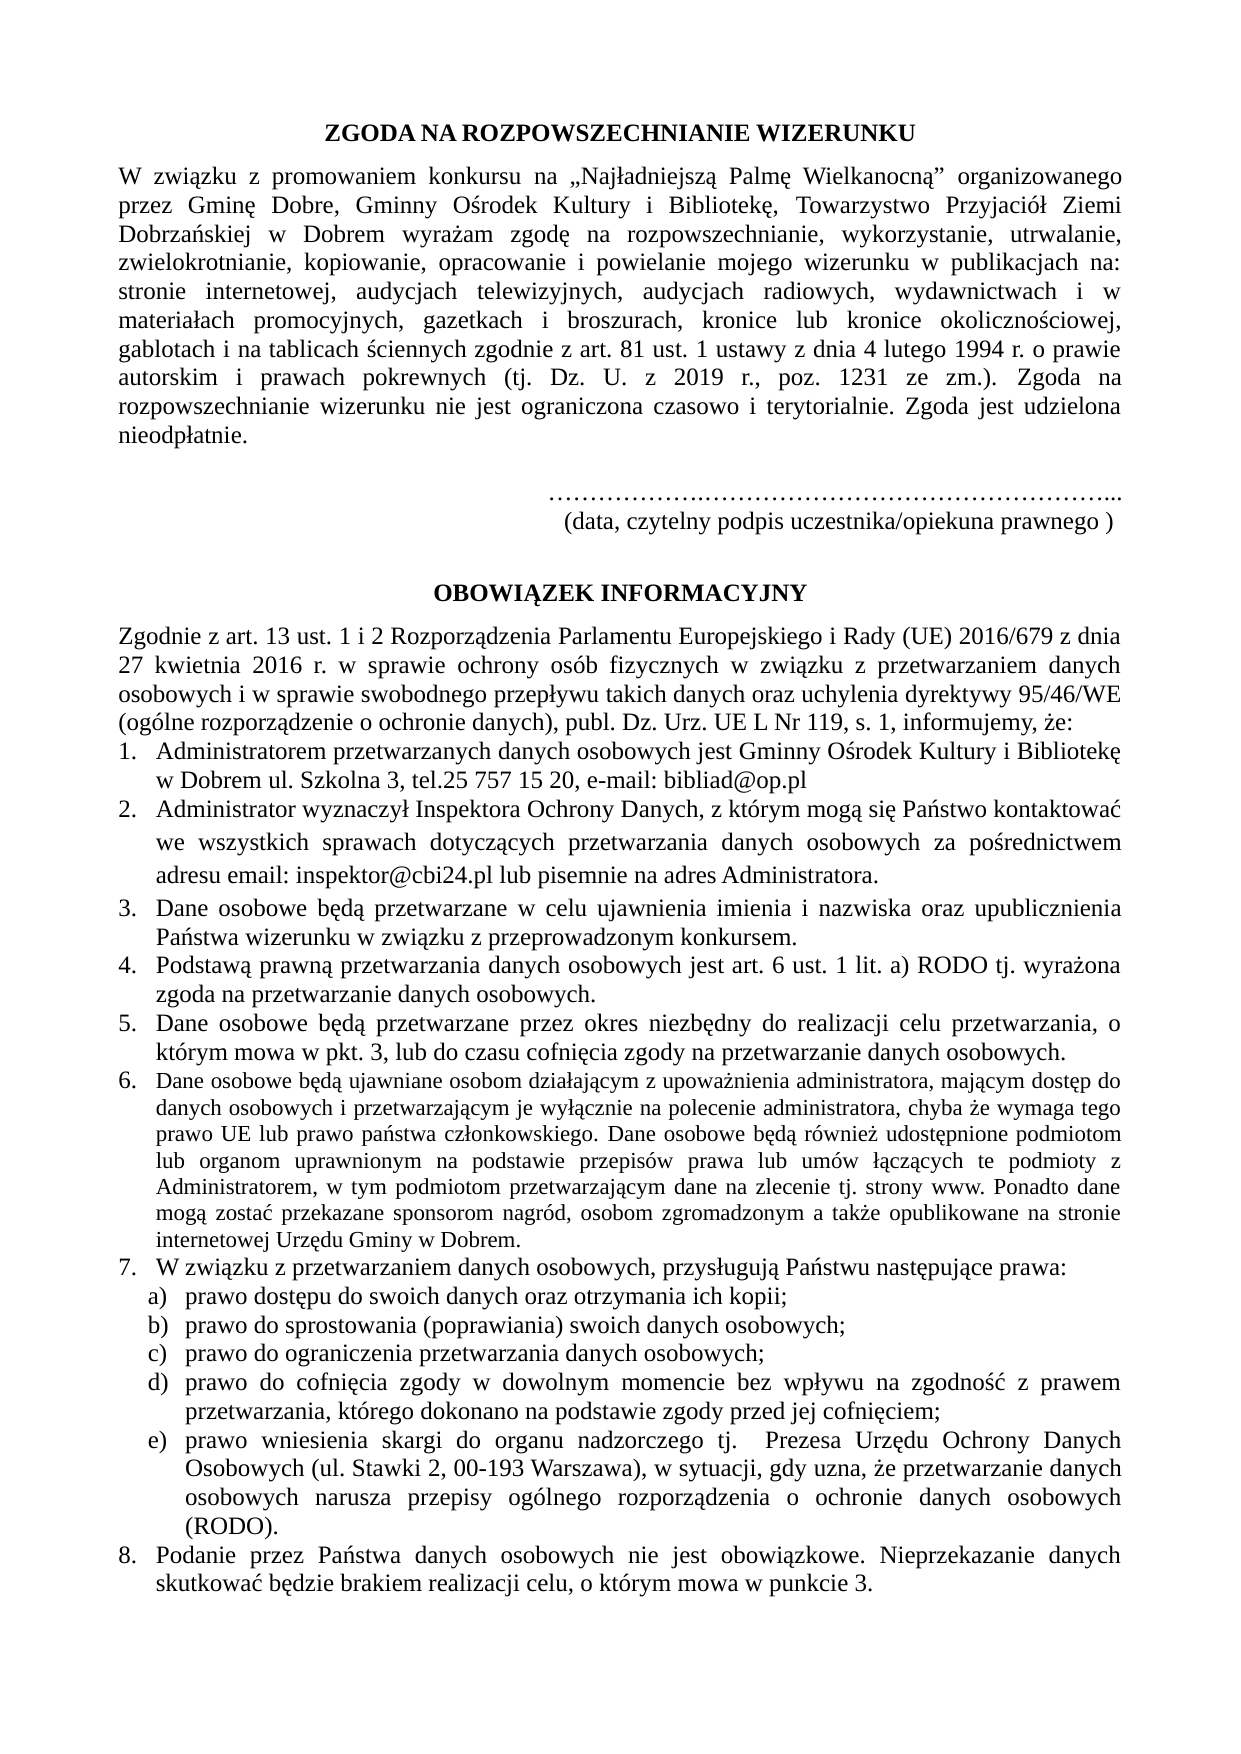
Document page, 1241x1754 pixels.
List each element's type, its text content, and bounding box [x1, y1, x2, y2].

list Dane osobowe będą przetwarzane przez okres niezbędny do realizacji celu przetwarzania, o którym mowa w pkt. 3, lub do czasu cofnięcia zgody na przetwarzanie danych osobowych. [118, 1008, 1122, 1065]
text OBOWIĄZEK INFORMACYJNY [118, 578, 1122, 607]
text ……………….…………………………………………... [118, 477, 1122, 506]
list prawo do ograniczenia przetwarzania danych osobowych; [148, 1338, 1122, 1367]
list W związku z przetwarzaniem danych osobowych, przysługują Państwu następujące prawa: [118, 1252, 1122, 1281]
text W związku z promowaniem konkursu na „Najładniejszą Palmę Wielkanocną” organizowanego przez Gminę Dobre, Gminny Ośrodek Kultury i Bibliotekę, Towarzystwo Przyjaciół Ziemi Dobrzańskiej w Dobrem wyrażam zgodę na rozpowszechnianie, wykorzystanie, utrwalanie, zwielokrotnianie, kopiowanie, opracowanie i powielanie mojego wizerunku w publikacjach na: stronie internetowej, audycjach telewizyjnych, audycjach radiowych, wydawnictwach i w materiałach promocyjnych, gazetkach i broszurach, kronice lub kronice okolicznościowej, gablotach i na tablicach ściennych zgodnie z art. 81 ust. 1 ustawy z dnia 4 lutego 1994 r. o prawie autorskim i prawach pokrewnych (tj. Dz. U. z 2019 r., poz. 1231 ze zm.). Zgoda na rozpowszechnianie wizerunku nie jest ograniczona czasowo i terytorialnie. Zgoda jest udzielona nieodpłatnie. [118, 161, 1122, 449]
list Dane osobowe będą ujawniane osobom działającym z upoważnienia administratora, mającym dostęp do danych osobowych i przetwarzającym je wyłącznie na polecenie administratora, chyba że wymaga tego prawo UE lub prawo państwa członkowskiego. Dane osobowe będą również udostępnione podmiotom lub organom uprawnionym na podstawie przepisów prawa lub umów łączących te podmioty z Administratorem, w tym podmiotom przetwarzającym dane na zlecenie tj. strony www. Ponadto dane mogą zostać przekazane sponsorom nagród, osobom zgromadzonym a także opublikowane na stronie internetowej Urzędu Gminy w Dobrem. [118, 1065, 1122, 1252]
list prawo dostępu do swoich danych oraz otrzymania ich kopii; [148, 1281, 1122, 1310]
list prawo do sprostowania (poprawiania) swoich danych osobowych; [148, 1310, 1122, 1338]
list prawo do cofnięcia zgody w dowolnym momencie bez wpływu na zgodność z prawem przetwarzania, którego dokonano na podstawie zgody przed jej cofnięciem; [148, 1367, 1122, 1425]
list Administrator wyznaczył Inspektora Ochrony Danych, z którym mogą się Państwo kontaktować we wszystkich sprawach dotyczących przetwarzania danych osobowych za pośrednictwem adresu email: inspektor@cbi24.pl lub pisemnie na adres Administratora. [118, 794, 1122, 888]
list Dane osobowe będą przetwarzane w celu ujawnienia imienia i nazwiska oraz upublicznienia Państwa wizerunku w związku z przeprowadzonym konkursem. [118, 893, 1122, 950]
text (data, czytelny podpis uczestnika/opiekuna prawnego ) [118, 506, 1122, 535]
list Administratorem przetwarzanych danych osobowych jest Gminny Ośrodek Kultury i Bibliotekę w Dobrem ul. Szkolna 3, tel.25 757 15 20, e-mail: bibliad@op.pl [118, 736, 1122, 794]
list Podanie przez Państwa danych osobowych nie jest obowiązkowe. Nieprzekazanie danych skutkować będzie brakiem realizacji celu, o którym mowa w punkcie 3. [118, 1540, 1122, 1597]
list Podstawą prawną przetwarzania danych osobowych jest art. 6 ust. 1 lit. a) RODO tj. wyrażona zgoda na przetwarzanie danych osobowych. [118, 950, 1122, 1008]
text ZGODA NA ROZPOWSZECHNIANIE WIZERUNKU [118, 118, 1122, 147]
text Zgodnie z art. 13 ust. 1 i 2 Rozporządzenia Parlamentu Europejskiego i Rady (UE) 2016/679 z dnia 27 kwietnia 2016 r. w sprawie ochrony osób fizycznych w związku z przetwarzaniem danych osobowych i w sprawie swobodnego przepływu takich danych oraz uchylenia dyrektywy 95/46/WE (ogólne rozporządzenie o ochronie danych), publ. Dz. Urz. UE L Nr 119, s. 1, informujemy, że: [118, 621, 1122, 736]
list prawo wniesienia skargi do organu nadzorczego tj. Prezesa Urzędu Ochrony Danych Osobowych (ul. Stawki 2, 00-193 Warszawa), w sytuacji, gdy uzna, że przetwarzanie danych osobowych narusza przepisy ogólnego rozporządzenia o ochronie danych osobowych (RODO). [148, 1425, 1122, 1540]
